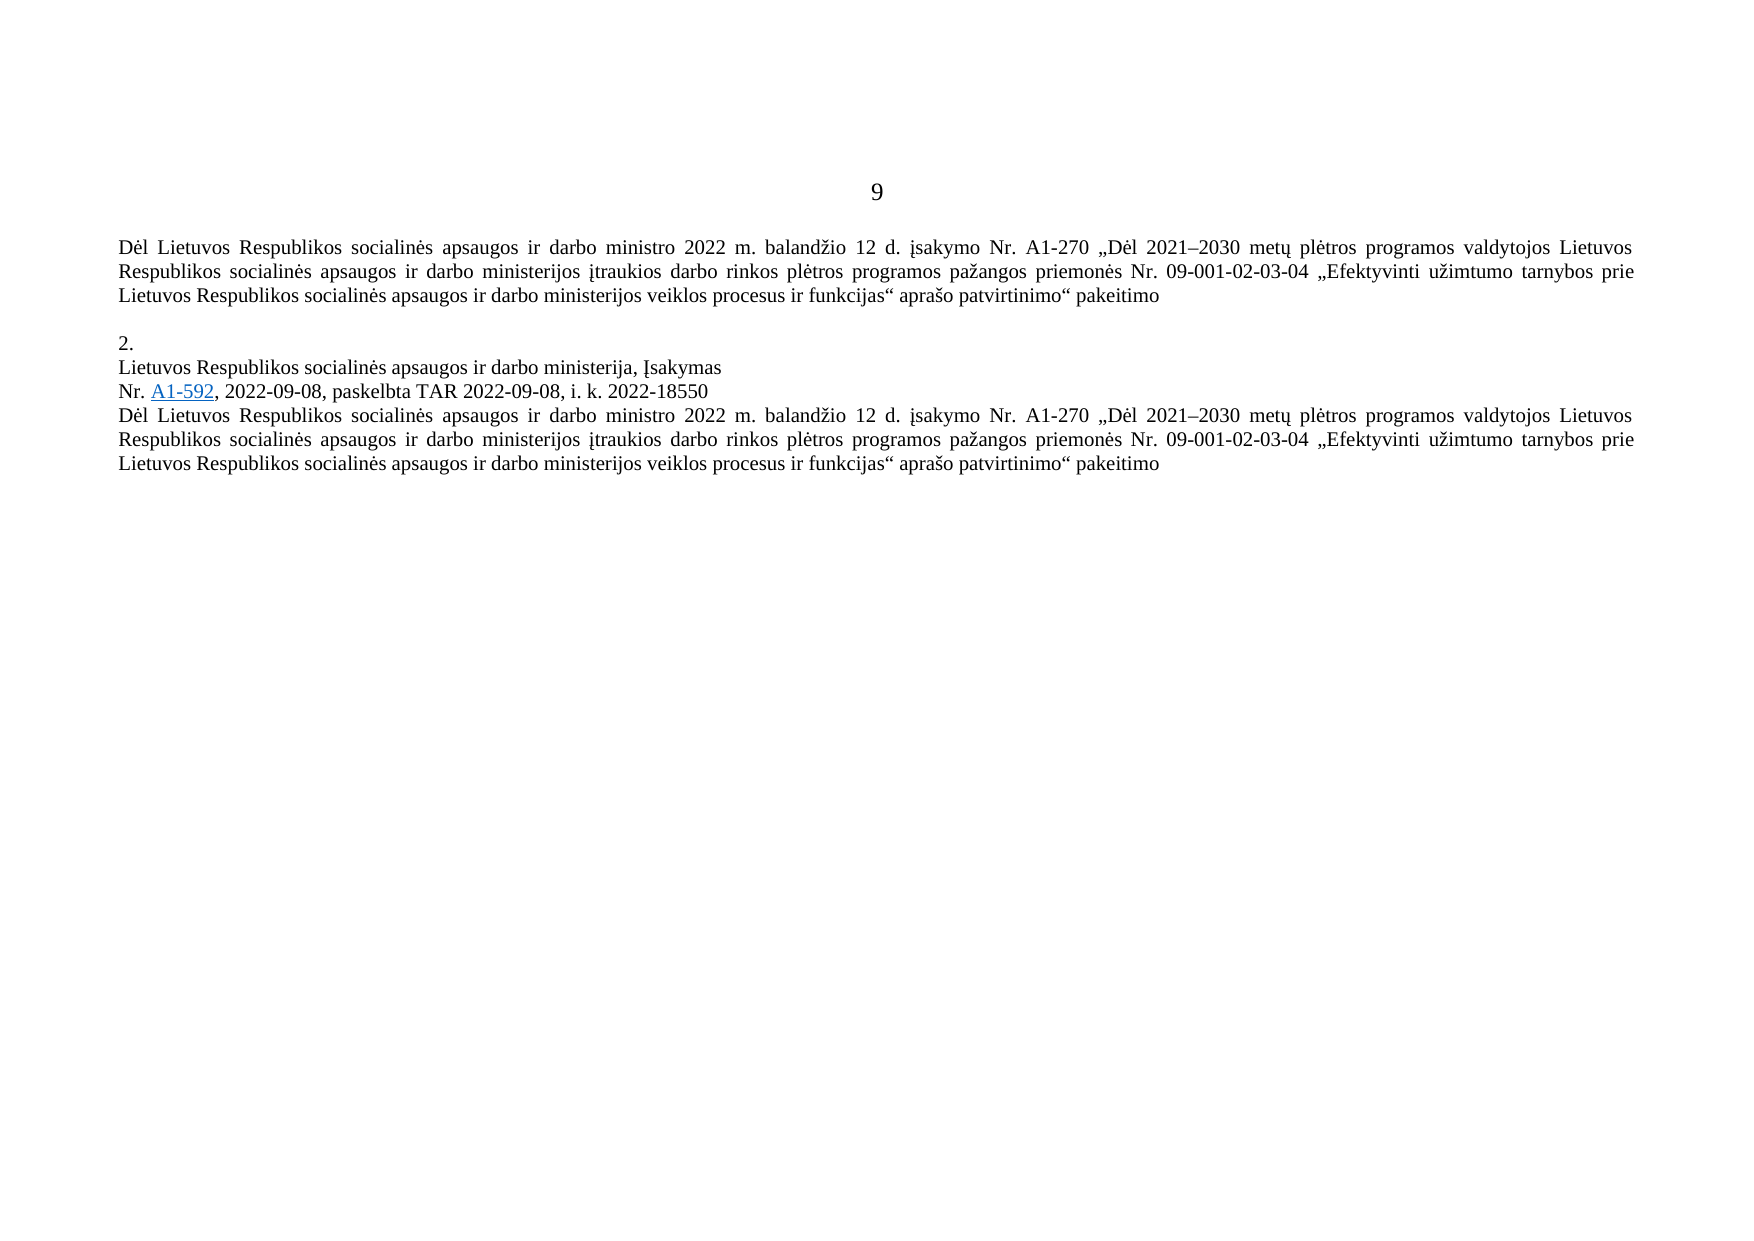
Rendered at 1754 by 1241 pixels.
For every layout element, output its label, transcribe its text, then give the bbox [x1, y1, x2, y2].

text Dėl Lietuvos Respublikos socialinės apsaugos ir darbo ministro 2022 m. balandžio 12 d. įsakymo Nr. A1-270 „Dėl 2021–2030 metų plėtros programos valdytojos Lietuvos Respublikos socialinės apsaugos ir darbo ministerijos įtraukios darbo rinkos plėtros programos pažangos priemonės Nr. 09-001-02-03-04 „Efektyvinti užimtumo tarnybos prie Lietuvos Respublikos socialinės apsaugos ir darbo ministerijos veiklos procesus ir funkcijas“ aprašo patvirtinimo“ pakeitimo [118, 403, 1636, 475]
text Lietuvos Respublikos socialinės apsaugos ir darbo ministerija, Įsakymas [118, 355, 1636, 379]
text 2. [118, 331, 1636, 355]
text Nr. A1-592, 2022-09-08, paskelbta TAR 2022-09-08, i. k. 2022-18550 [118, 379, 1636, 403]
text Dėl Lietuvos Respublikos socialinės apsaugos ir darbo ministro 2022 m. balandžio 12 d. įsakymo Nr. A1-270 „Dėl 2021–2030 metų plėtros programos valdytojos Lietuvos Respublikos socialinės apsaugos ir darbo ministerijos įtraukios darbo rinkos plėtros programos pažangos priemonės Nr. 09-001-02-03-04 „Efektyvinti užimtumo tarnybos prie Lietuvos Respublikos socialinės apsaugos ir darbo ministerijos veiklos procesus ir funkcijas“ aprašo patvirtinimo“ pakeitimo [118, 235, 1636, 307]
